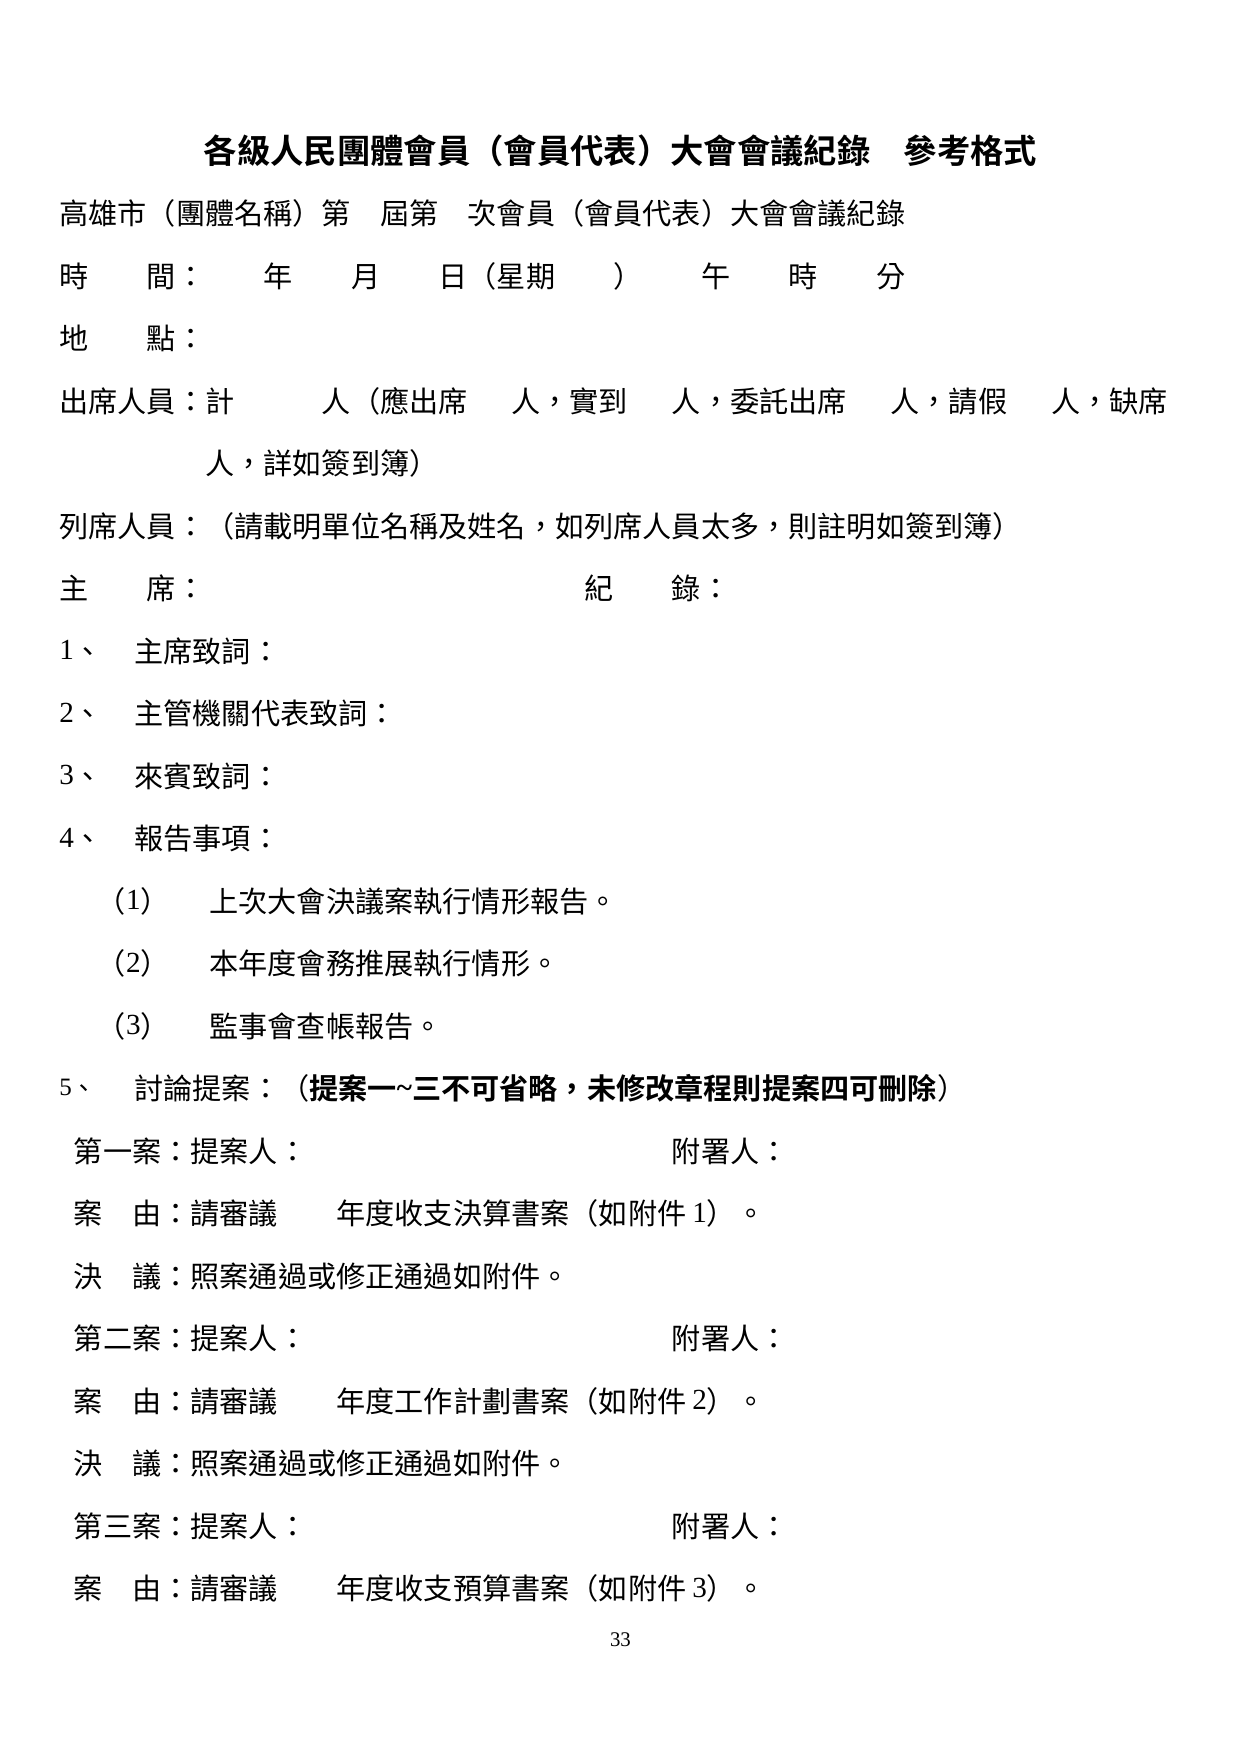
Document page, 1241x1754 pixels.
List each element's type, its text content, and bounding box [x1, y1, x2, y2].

list 討論提案：（提案一~三不可省略，未修改章程則提案四可刪除） [59, 1045, 1181, 1108]
list 本年度會務推展執行情形。 [97, 920, 1181, 983]
text 各級人民團體會員（會員代表）大會會議紀錄 參考格式 [59, 108, 1181, 170]
list 報告事項： [59, 795, 1181, 858]
text 第二案：提案人： 附署人： [59, 1295, 1181, 1358]
text 決 議：照案通過或修正通過如附件。 [59, 1420, 1181, 1483]
text 列席人員：（請載明單位名稱及姓名，如列席人員太多，則註明如簽到簿） [59, 483, 1181, 545]
text 出席人員：計 人（應出席 人，實到 人，委託出席 人，請假 人，缺席 人，詳如簽到簿） [59, 358, 1181, 483]
list 上次大會決議案執行情形報告。 [97, 858, 1181, 920]
list 主管機關代表致詞： [59, 670, 1181, 733]
text 案 由：請審議 年度收支決算書案（如附件1）。 [59, 1170, 1181, 1233]
list 來賓致詞： [59, 733, 1181, 795]
list 監事會查帳報告。 [97, 983, 1181, 1045]
text 決 議：照案通過或修正通過如附件。 [59, 1233, 1181, 1295]
text 案 由：請審議 年度工作計劃書案（如附件2）。 [59, 1358, 1181, 1420]
text 時 間： 年 月 日（星期 ） 午 時 分 [59, 233, 1181, 295]
text 第一案：提案人： 附署人： [59, 1108, 1181, 1170]
text 第三案：提案人： 附署人： [59, 1483, 1181, 1545]
text 案 由：請審議 年度收支預算書案（如附件3）。 [59, 1545, 1181, 1608]
text 主 席： 紀 錄： [59, 545, 1181, 608]
text 高雄市（團體名稱）第 屆第 次會員（會員代表）大會會議紀錄 [59, 170, 1181, 233]
list 主席致詞： [59, 608, 1181, 670]
text 地 點： [59, 295, 1181, 358]
